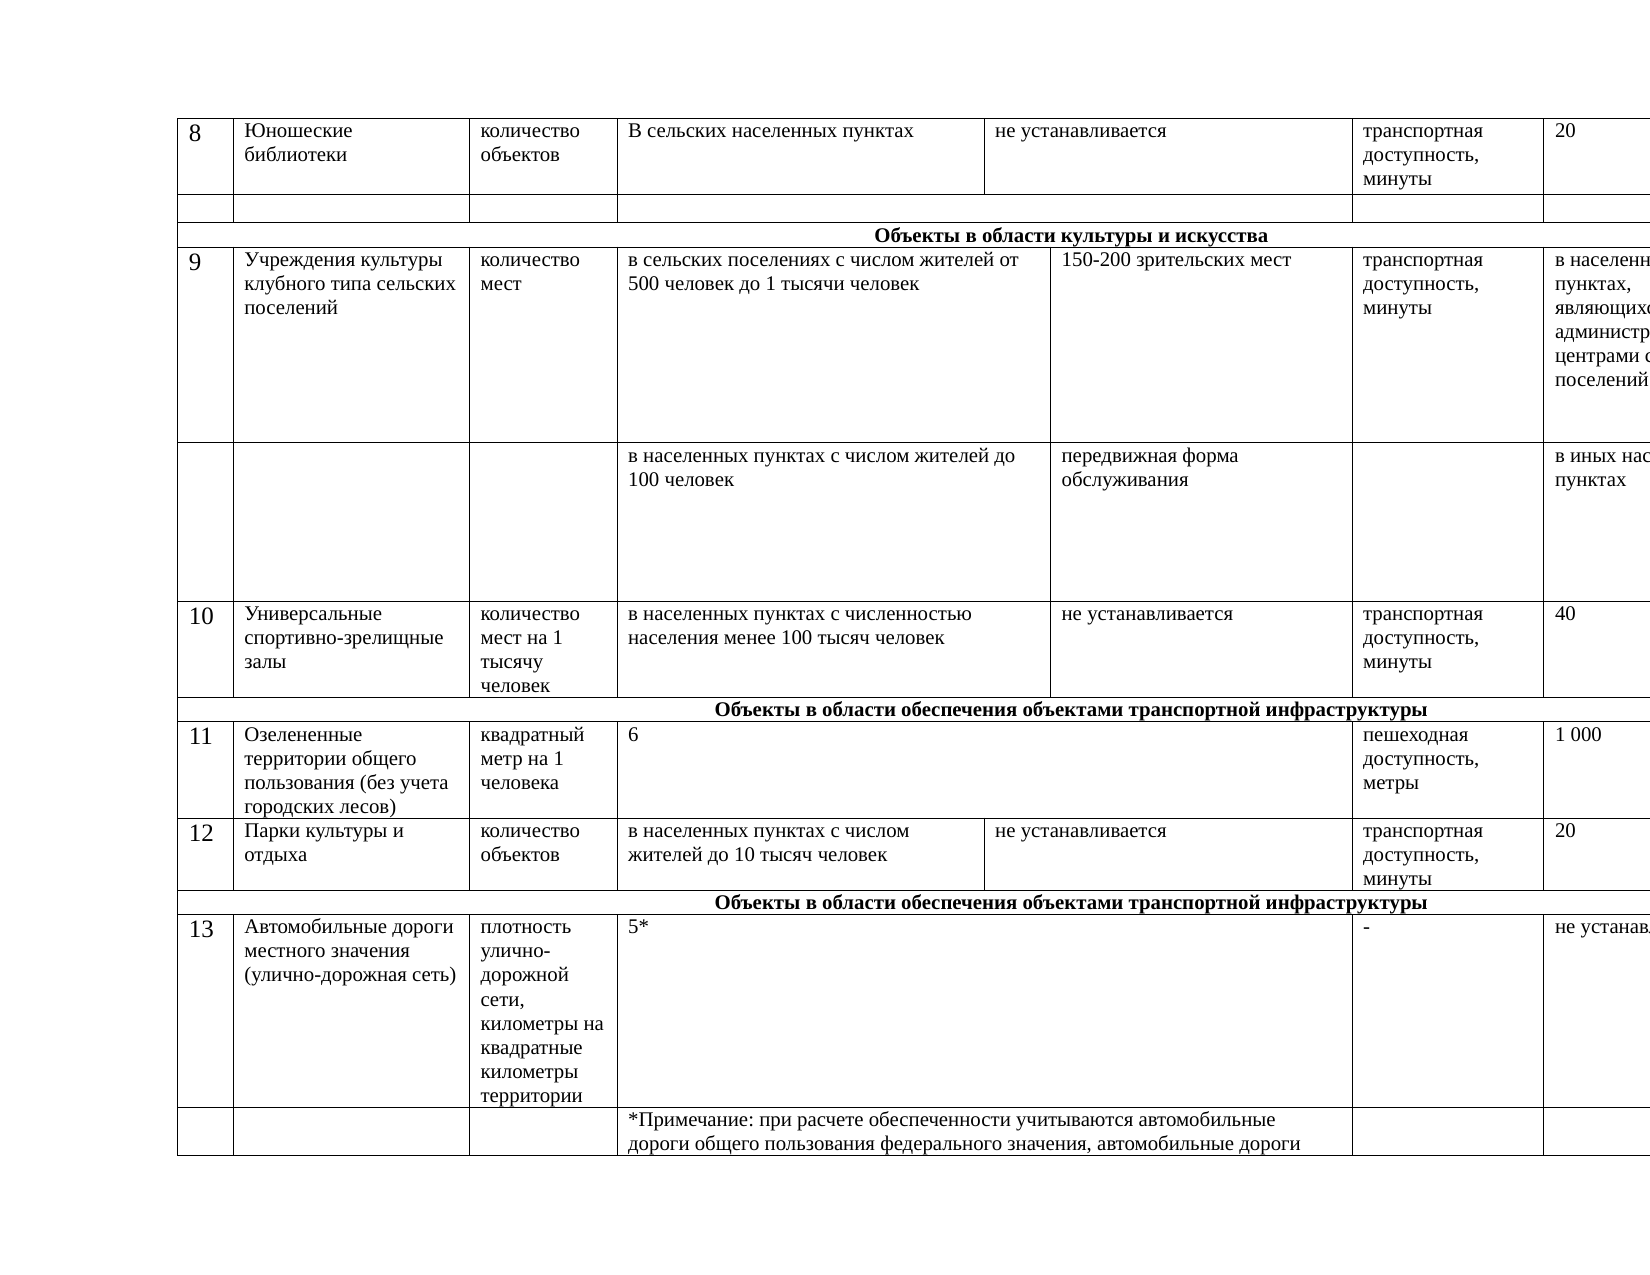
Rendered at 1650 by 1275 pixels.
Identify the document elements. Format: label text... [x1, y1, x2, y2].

table_cell пешеходная доступность, метры [1353, 722, 1543, 818]
table_cell [470, 1108, 617, 1155]
table_cell - [1353, 915, 1543, 1107]
table_cell [618, 195, 1352, 222]
table_cell 20 [1544, 119, 1650, 194]
table_cell [470, 443, 617, 601]
table_cell 1 000 [1544, 722, 1650, 818]
table_cell Объекты в области культуры и искусства [178, 223, 1650, 247]
table_cell передвижная форма обслуживания [1051, 443, 1352, 601]
table_cell Учреждения культуры клубного типа сельских поселений [234, 248, 469, 442]
table_cell Парки культуры и отдыха [234, 819, 469, 890]
table_cell не устанавливается [985, 119, 1352, 194]
table_cell 20 [1544, 819, 1650, 890]
table_cell количество мест на 1 тысячу человек [470, 602, 617, 697]
table_cell 5* [618, 915, 1352, 1107]
table_cell 10 [178, 602, 233, 697]
table_cell транспортная доступность, минуты [1353, 602, 1543, 697]
table_cell Объекты в области обеспечения объектами транспортной инфраструктуры [178, 891, 1650, 914]
table_cell [1544, 1108, 1650, 1155]
table_cell 12 [178, 819, 233, 890]
table_cell Автомобильные дороги местного значения (улично-дорожная сеть) [234, 915, 469, 1107]
table_cell Объекты в области обеспечения объектами транспортной инфраструктуры [178, 698, 1650, 721]
table_cell количество мест [470, 248, 617, 442]
table_cell [1353, 443, 1543, 601]
table_cell квадратный метр на 1 человека [470, 722, 617, 818]
table_cell [470, 195, 617, 222]
table_cell [178, 195, 233, 222]
table_cell количество объектов [470, 819, 617, 890]
table_cell 13 [178, 915, 233, 1107]
table_cell 9 [178, 248, 233, 442]
table_cell 40 [1544, 602, 1650, 697]
table_cell 11 [178, 722, 233, 818]
table_cell 150-200 зрительских мест [1051, 248, 1352, 442]
table_cell транспортная доступность, минуты [1353, 819, 1543, 890]
table_cell не устанавливается [1544, 915, 1650, 1107]
table_cell [234, 195, 469, 222]
table_cell транспортная доступность, минуты [1353, 119, 1543, 194]
table_cell транспортная доступность, минуты [1353, 248, 1543, 442]
table_cell в населенных пунктах, являющихся административными центрами сельских поселений [1544, 248, 1650, 442]
table_cell в населенных пунктах с численностью населения менее 100 тысяч человек [618, 602, 1050, 697]
table_cell Универсальные спортивно-зрелищные залы [234, 602, 469, 697]
table_cell 6 [618, 722, 1352, 818]
table_cell [234, 443, 469, 601]
table_cell количество объектов [470, 119, 617, 194]
table_cell Озелененные территории общего пользования (без учета городских лесов) [234, 722, 469, 818]
table_cell [234, 1108, 469, 1155]
table_cell Юношеские библиотеки [234, 119, 469, 194]
table_cell [178, 443, 233, 601]
table_cell не устанавливается [1051, 602, 1352, 697]
table_cell [1353, 195, 1543, 222]
table_cell в населенных пунктах с числом жителей до 100 человек [618, 443, 1050, 601]
table_cell В сельских населенных пунктах [618, 119, 984, 194]
table_cell [178, 1108, 233, 1155]
table_cell в иных населенных пунктах [1544, 443, 1650, 601]
table_cell в населенных пунктах с числом жителей до 10 тысяч человек [618, 819, 984, 890]
table_cell 8 [178, 119, 233, 194]
table_cell не устанавливается [985, 819, 1352, 890]
table_cell плотность улично-дорожной сети, километры на квадратные километры территории [470, 915, 617, 1107]
table_cell [1353, 1108, 1543, 1155]
table_cell *Примечание: при расчете обеспеченности учитываются автомобильные дороги общего пользования федерального значения, автомобильные дороги [618, 1108, 1352, 1155]
table_cell в сельских поселениях с числом жителей от 500 человек до 1 тысячи человек [618, 248, 1050, 442]
table_cell [1544, 195, 1650, 222]
